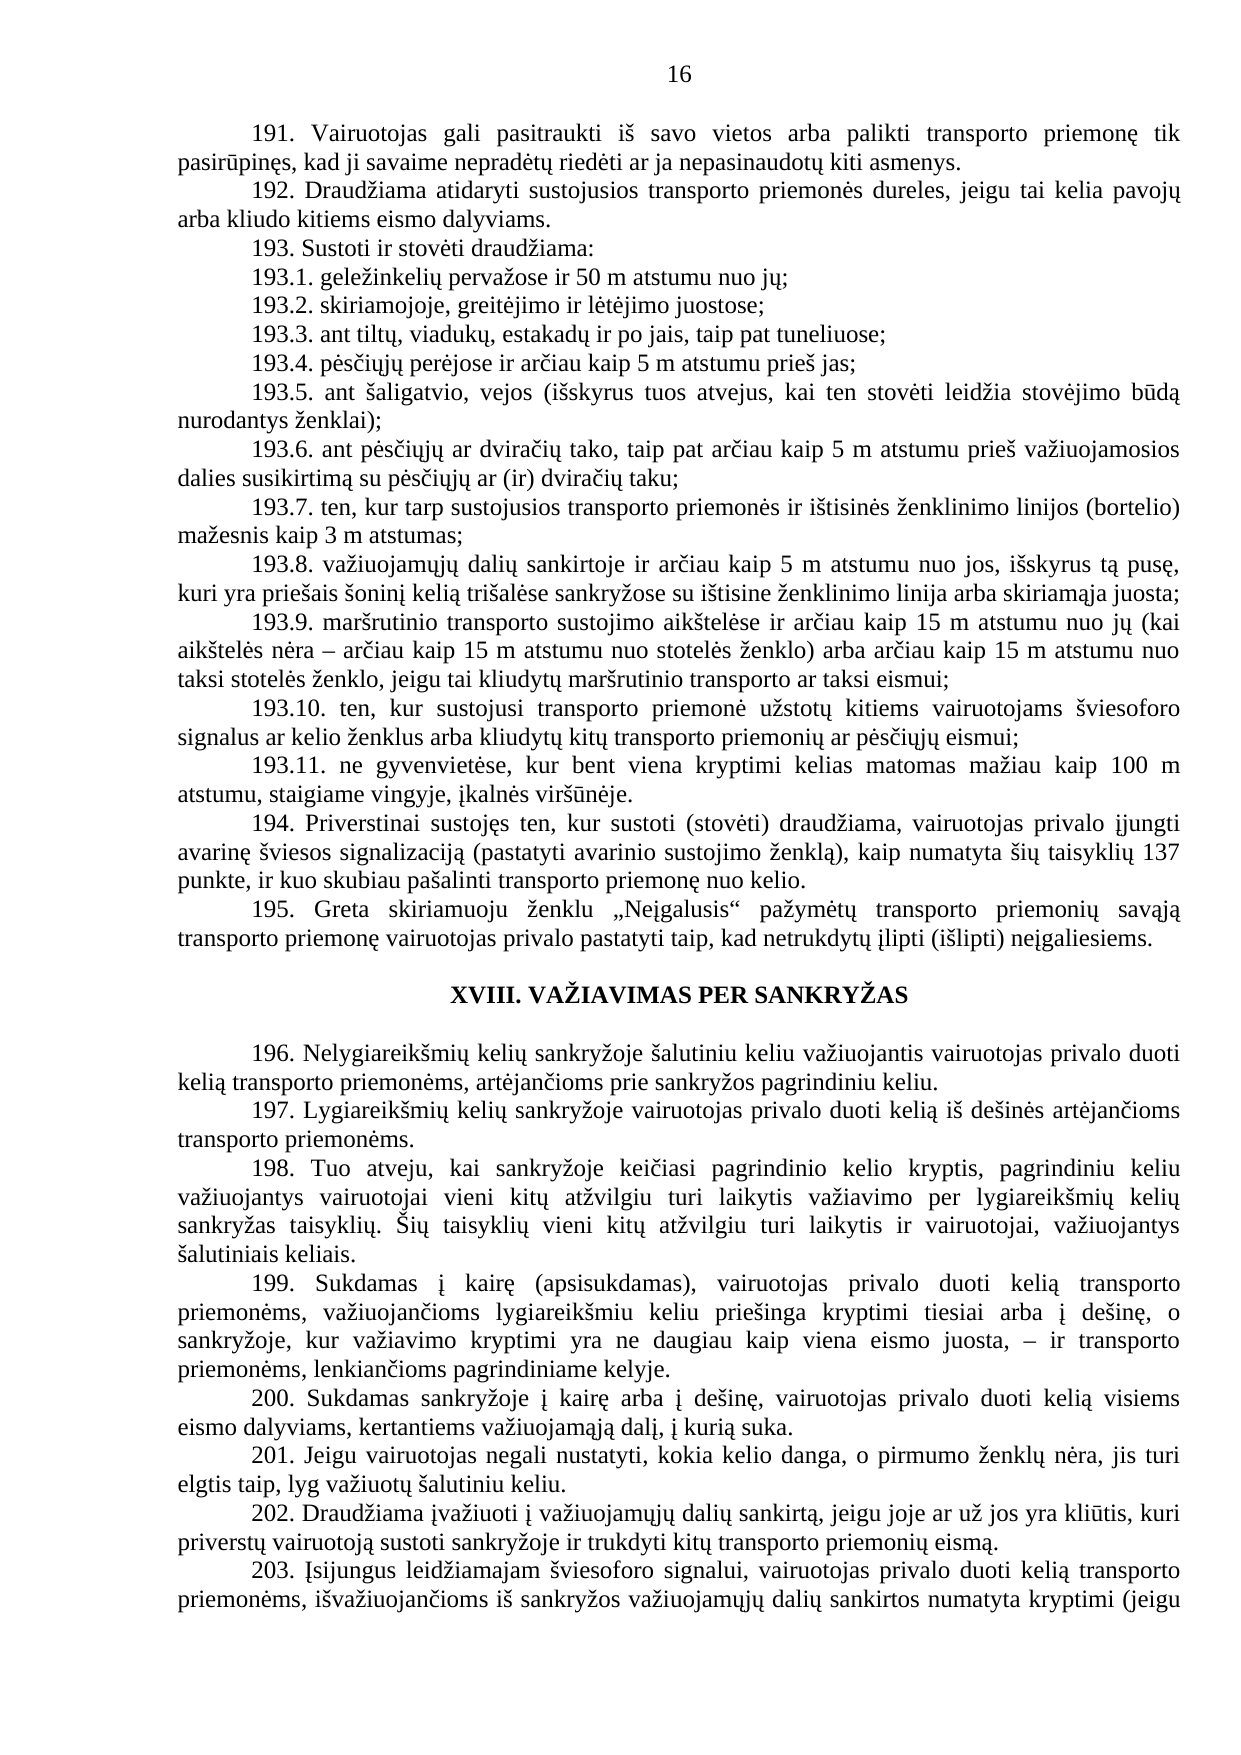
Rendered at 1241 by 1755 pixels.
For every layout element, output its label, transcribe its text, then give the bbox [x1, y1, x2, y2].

text 193.11. ne gyvenvietėse, kur bent viena kryptimi kelias matomas mažiau kaip 100 m atstumu, staigiame vingyje, įkalnės viršūnėje. [177, 751, 1181, 808]
text 201. Jeigu vairuotojas negali nustatyti, kokia kelio danga, o pirmumo ženklų nėra, jis turi elgtis taip, lyg važiuotų šalutiniu keliu. [177, 1441, 1181, 1498]
text 193.1. geležinkelių pervažose ir 50 m atstumu nuo jų; [177, 262, 1181, 291]
text 191. Vairuotojas gali pasitraukti iš savo vietos arba palikti transporto priemonę tik pasirūpinęs, kad ji savaime nepradėtų riedėti ar ja nepasinaudotų kiti asmenys. [177, 118, 1181, 176]
text 199. Sukdamas į kairę (apsisukdamas), vairuotojas privalo duoti kelią transporto priemonėms, važiuojančioms lygiareikšmiu keliu priešinga kryptimi tiesiai arba į dešinę, o sankryžoje, kur važiavimo kryptimi yra ne daugiau kaip viena eismo juosta, – ir transporto priemonėms, lenkiančioms pagrindiniame kelyje. [177, 1268, 1181, 1383]
text 193.7. ten, kur tarp sustojusios transporto priemonės ir ištisinės ženklinimo linijos (bortelio) mažesnis kaip 3 m atstumas; [177, 492, 1181, 549]
text 200. Sukdamas sankryžoje į kairę arba į dešinę, vairuotojas privalo duoti kelią visiems eismo dalyviams, kertantiems važiuojamąją dalį, į kurią suka. [177, 1383, 1181, 1441]
text 193.4. pėsčiųjų perėjose ir arčiau kaip 5 m atstumu prieš jas; [177, 348, 1181, 377]
text 197. Lygiareikšmių kelių sankryžoje vairuotojas privalo duoti kelią iš dešinės artėjančioms transporto priemonėms. [177, 1096, 1181, 1153]
text 193.6. ant pėsčiųjų ar dviračių tako, taip pat arčiau kaip 5 m atstumu prieš važiuojamosios dalies susikirtimą su pėsčiųjų ar (ir) dviračių taku; [177, 434, 1181, 492]
text 194. Priverstinai sustojęs ten, kur sustoti (stovėti) draudžiama, vairuotojas privalo įjungti avarinę šviesos signalizaciją (pastatyti avarinio sustojimo ženklą), kaip numatyta šių taisyklių 137 punkte, ir kuo skubiau pašalinti transporto priemonę nuo kelio. [177, 808, 1181, 894]
text 193.8. važiuojamųjų dalių sankirtoje ir arčiau kaip 5 m atstumu nuo jos, išskyrus tą pusę, kuri yra priešais šoninį kelią trišalėse sankryžose su ištisine ženklinimo linija arba skiriamąja juosta; [177, 549, 1181, 607]
text 193.2. skiriamojoje, greitėjimo ir lėtėjimo juostose; [177, 291, 1181, 319]
text 198. Tuo atveju, kai sankryžoje keičiasi pagrindinio kelio kryptis, pagrindiniu keliu važiuojantys vairuotojai vieni kitų atžvilgiu turi laikytis važiavimo per lygiareikšmių kelių sankryžas taisyklių. Šių taisyklių vieni kitų atžvilgiu turi laikytis ir vairuotojai, važiuojantys šalutiniais keliais. [177, 1153, 1181, 1268]
text 192. Draudžiama atidaryti sustojusios transporto priemonės dureles, jeigu tai kelia pavojų arba kliudo kitiems eismo dalyviams. [177, 176, 1181, 233]
text 202. Draudžiama įvažiuoti į važiuojamųjų dalių sankirtą, jeigu joje ar už jos yra kliūtis, kuri priverstų vairuotoją sustoti sankryžoje ir trukdyti kitų transporto priemonių eismą. [177, 1498, 1181, 1556]
text 193. Sustoti ir stovėti draudžiama: [177, 233, 1181, 262]
text 193.9. maršrutinio transporto sustojimo aikštelėse ir arčiau kaip 15 m atstumu nuo jų (kai aikštelės nėra – arčiau kaip 15 m atstumu nuo stotelės ženklo) arba arčiau kaip 15 m atstumu nuo taksi stotelės ženklo, jeigu tai kliudytų maršrutinio transporto ar taksi eismui; [177, 607, 1181, 693]
text 193.10. ten, kur sustojusi transporto priemonė užstotų kitiems vairuotojams šviesoforo signalus ar kelio ženklus arba kliudytų kitų transporto priemonių ar pėsčiųjų eismui; [177, 693, 1181, 751]
text 195. Greta skiriamuoju ženklu „Neįgalusis“ pažymėtų transporto priemonių savąją transporto priemonę vairuotojas privalo pastatyti taip, kad netrukdytų įlipti (išlipti) neįgaliesiems. [177, 894, 1181, 952]
text 193.3. ant tiltų, viadukų, estakadų ir po jais, taip pat tuneliuose; [177, 319, 1181, 348]
text 203. Įsijungus leidžiamajam šviesoforo signalui, vairuotojas privalo duoti kelią transporto priemonėms, išvažiuojančioms iš sankryžos važiuojamųjų dalių sankirtos numatyta kryptimi (jeigu [177, 1556, 1181, 1613]
text 193.5. ant šaligatvio, vejos (išskyrus tuos atvejus, kai ten stovėti leidžia stovėjimo būdą nurodantys ženklai); [177, 377, 1181, 434]
text 196. Nelygiareikšmių kelių sankryžoje šalutiniu keliu važiuojantis vairuotojas privalo duoti kelią transporto priemonėms, artėjančioms prie sankryžos pagrindiniu keliu. [177, 1038, 1181, 1096]
text XVIII. Važiavimas per sankryžas [177, 981, 1181, 1009]
